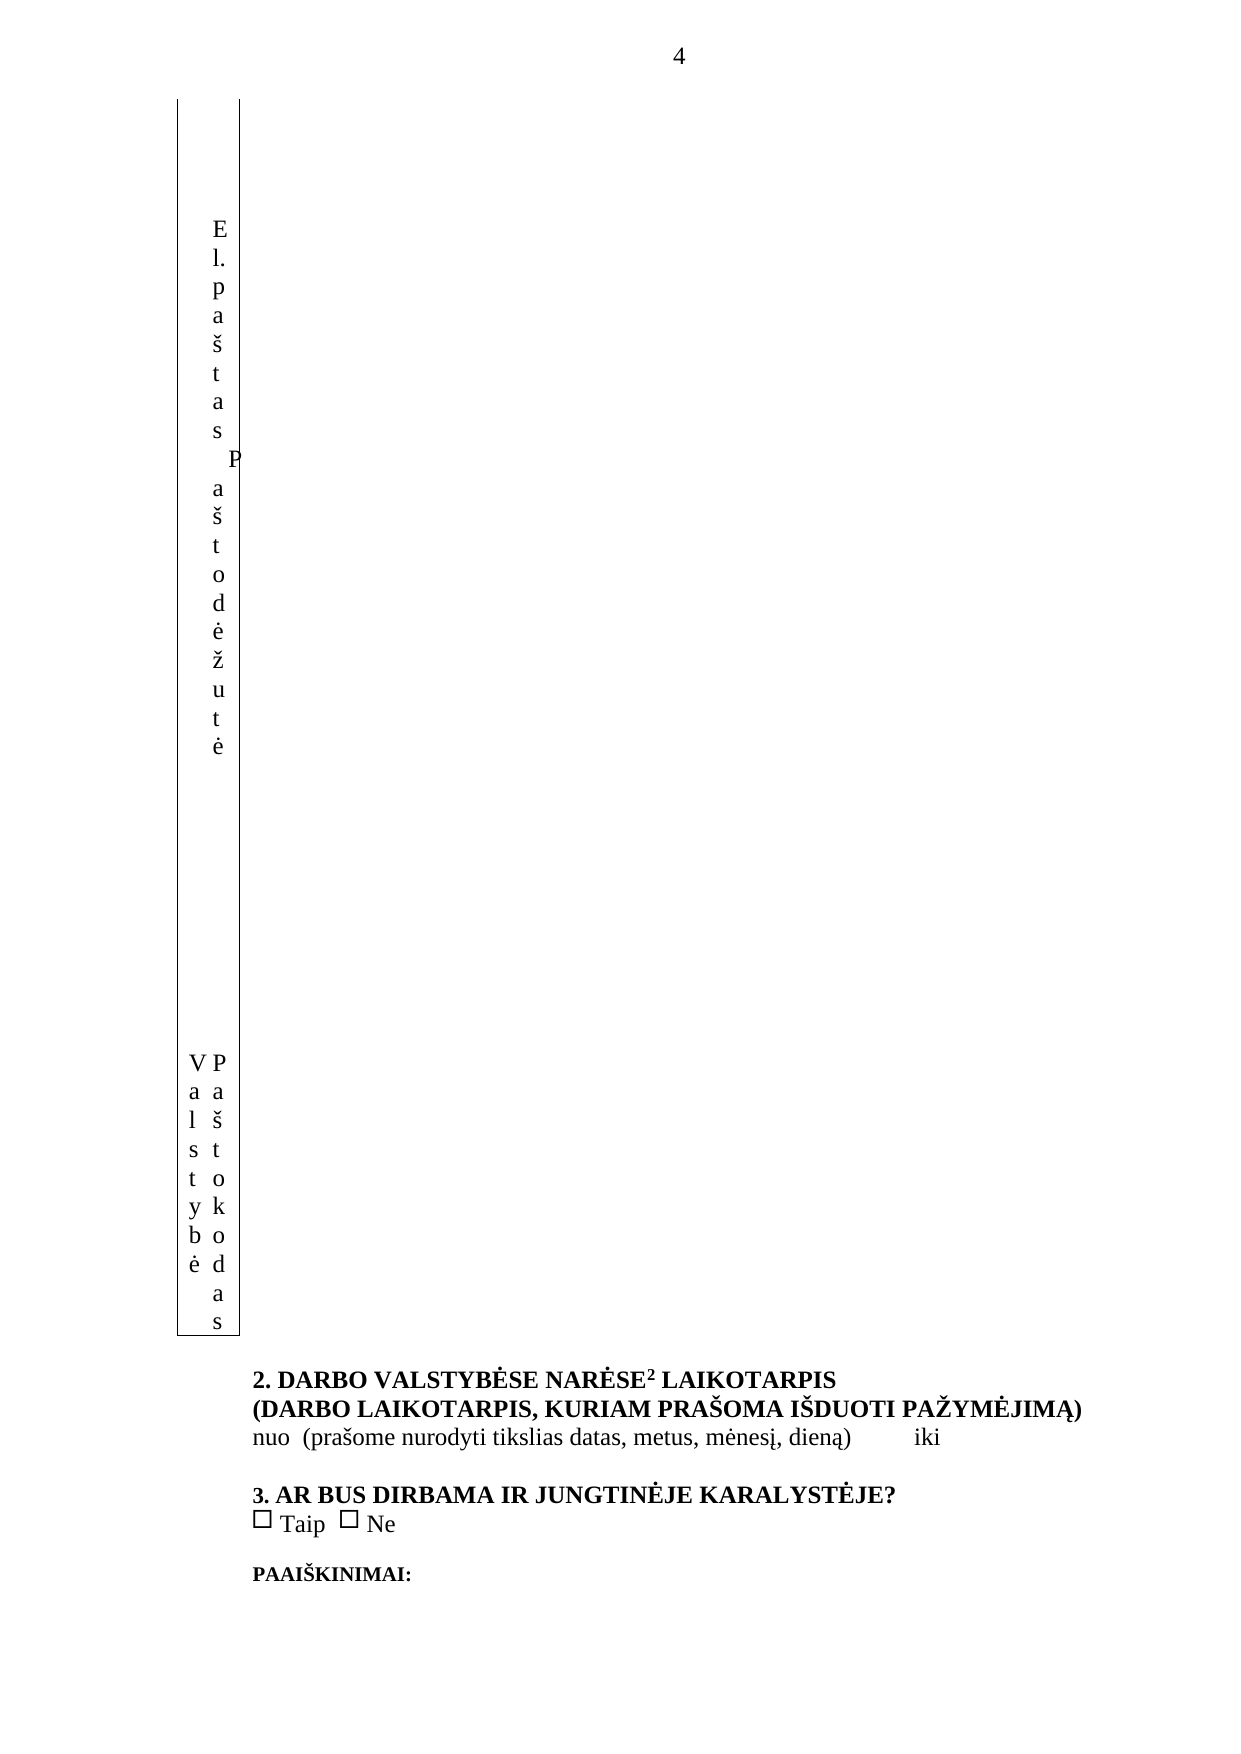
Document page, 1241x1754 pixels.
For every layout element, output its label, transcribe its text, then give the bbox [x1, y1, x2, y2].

text nuo (prašome nurodyti tikslias datas, metus, mėnesį, dieną) iki [177, 1422, 1181, 1451]
text 3. Ar bus dirbama ir Jungtinėje Karalystėje? [177, 1480, 1181, 1509]
table_cell El. paštas [201, 99, 239, 444]
text [] Taip [] Ne [251, 1509, 1181, 1537]
table_cell Pašto kodas [201, 904, 239, 1335]
table_cell Valstybė [178, 904, 201, 1335]
table_cell Pašto dėžutė [201, 444, 239, 904]
text (DARBO LAIKOTARPIS, KURIAM PRAŠOMA IŠDUOTI PAŽYMĖJIMĄ) [177, 1394, 1181, 1422]
text Paaiškinimai: [177, 1561, 1181, 1586]
text 2. DARBO valstybėse narėse2 LAIKOTARPIS [177, 1365, 1181, 1394]
table_cell Adresas [178, 99, 201, 904]
